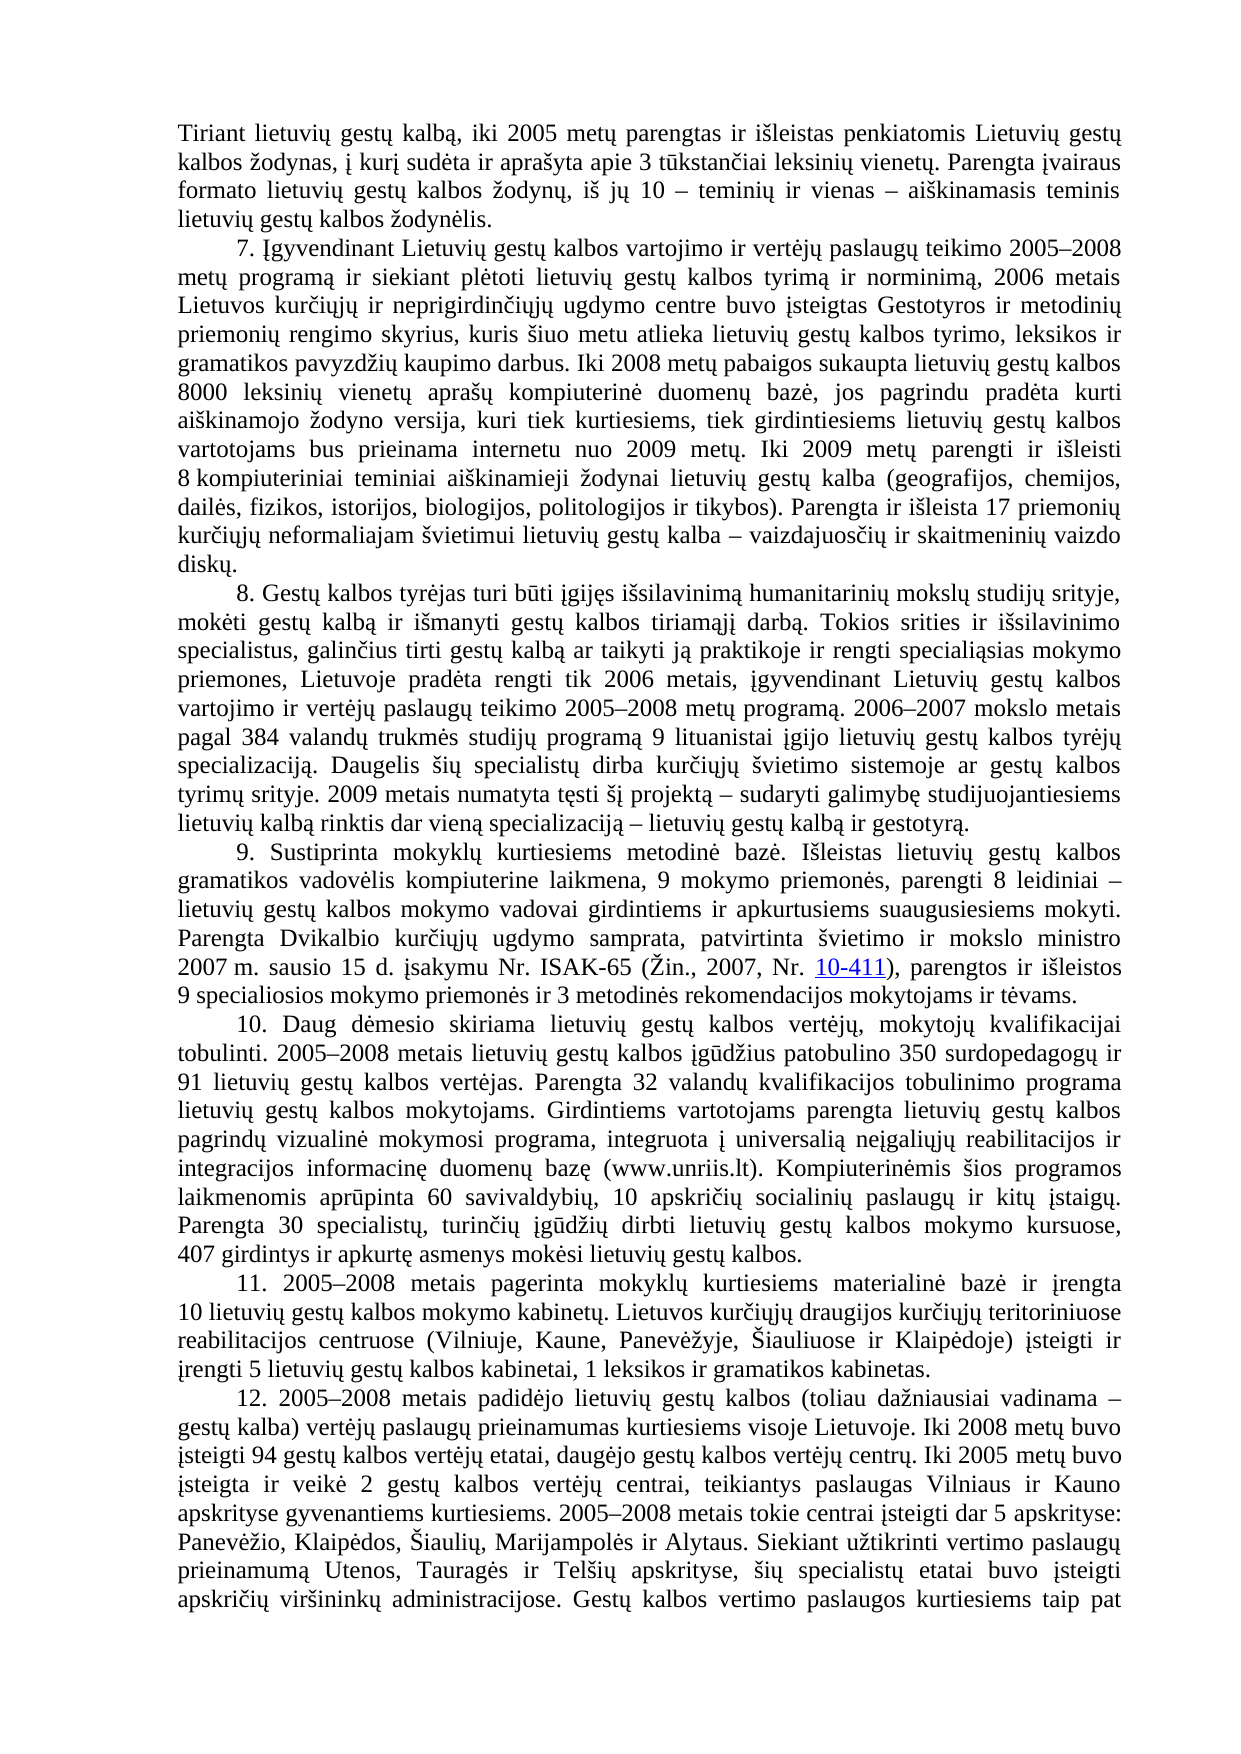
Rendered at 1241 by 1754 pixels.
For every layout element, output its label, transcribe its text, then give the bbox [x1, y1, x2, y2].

text 7. Įgyvendinant Lietuvių gestų kalbos vartojimo ir vertėjų paslaugų teikimo 2005–2008 metų programą ir siekiant plėtoti lietuvių gestų kalbos tyrimą ir norminimą, 2006 metais Lietuvos kurčiųjų ir neprigirdinčiųjų ugdymo centre buvo įsteigtas Gestotyros ir metodinių priemonių rengimo skyrius, kuris šiuo metu atlieka lietuvių gestų kalbos tyrimo, leksikos ir gramatikos pavyzdžių kaupimo darbus. Iki 2008 metų pabaigos sukaupta lietuvių gestų kalbos 8000 leksinių vienetų aprašų kompiuterinė duomenų bazė, jos pagrindu pradėta kurti aiškinamojo žodyno versija, kuri tiek kurtiesiems, tiek girdintiesiems lietuvių gestų kalbos vartotojams bus prieinama internetu nuo 2009 metų. Iki 2009 metų parengti ir išleisti 8 kompiuteriniai teminiai aiškinamieji žodynai lietuvių gestų kalba (geografijos, chemijos, dailės, fizikos, istorijos, biologijos, politologijos ir tikybos). Parengta ir išleista 17 priemonių kurčiųjų neformaliajam švietimui lietuvių gestų kalba – vaizdajuosčių ir skaitmeninių vaizdo diskų. [177, 233, 1122, 578]
text 10. Daug dėmesio skiriama lietuvių gestų kalbos vertėjų, mokytojų kvalifikacijai tobulinti. 2005–2008 metais lietuvių gestų kalbos įgūdžius patobulino 350 surdopedagogų ir 91 lietuvių gestų kalbos vertėjas. Parengta 32 valandų kvalifikacijos tobulinimo programa lietuvių gestų kalbos mokytojams. Girdintiems vartotojams parengta lietuvių gestų kalbos pagrindų vizualinė mokymosi programa, integruota į universalią neįgaliųjų reabilitacijos ir integracijos informacinę duomenų bazę (www.unriis.lt). Kompiuterinėmis šios programos laikmenomis aprūpinta 60 savivaldybių, 10 apskričių socialinių paslaugų ir kitų įstaigų. Parengta 30 specialistų, turinčių įgūdžių dirbti lietuvių gestų kalbos mokymo kursuose, 407 girdintys ir apkurtę asmenys mokėsi lietuvių gestų kalbos. [177, 1009, 1122, 1268]
text 11. 2005–2008 metais pagerinta mokyklų kurtiesiems materialinė bazė ir įrengta 10 lietuvių gestų kalbos mokymo kabinetų. Lietuvos kurčiųjų draugijos kurčiųjų teritoriniuose reabilitacijos centruose (Vilniuje, Kaune, Panevėžyje, Šiauliuose ir Klaipėdoje) įsteigti ir įrengti 5 lietuvių gestų kalbos kabinetai, 1 leksikos ir gramatikos kabinetas. [177, 1268, 1122, 1383]
text Tiriant lietuvių gestų kalbą, iki 2005 metų parengtas ir išleistas penkiatomis Lietuvių gestų kalbos žodynas, į kurį sudėta ir aprašyta apie 3 tūkstančiai leksinių vienetų. Parengta įvairaus formato lietuvių gestų kalbos žodynų, iš jų 10 – teminių ir vienas – aiškinamasis teminis lietuvių gestų kalbos žodynėlis. [177, 118, 1122, 233]
text 9. Sustiprinta mokyklų kurtiesiems metodinė bazė. Išleistas lietuvių gestų kalbos gramatikos vadovėlis kompiuterine laikmena, 9 mokymo priemonės, parengti 8 leidiniai – lietuvių gestų kalbos mokymo vadovai girdintiems ir apkurtusiems suaugusiesiems mokyti. Parengta Dvikalbio kurčiųjų ugdymo samprata, patvirtinta švietimo ir mokslo ministro 2007 m. sausio 15 d. įsakymu Nr. ISAK-65 (Žin., 2007, Nr. 10-411), parengtos ir išleistos 9 specialiosios mokymo priemonės ir 3 metodinės rekomendacijos mokytojams ir tėvams. [177, 837, 1122, 1009]
text 12. 2005–2008 metais padidėjo lietuvių gestų kalbos (toliau dažniausiai vadinama – gestų kalba) vertėjų paslaugų prieinamumas kurtiesiems visoje Lietuvoje. Iki 2008 metų buvo įsteigti 94 gestų kalbos vertėjų etatai, daugėjo gestų kalbos vertėjų centrų. Iki 2005 metų buvo įsteigta ir veikė 2 gestų kalbos vertėjų centrai, teikiantys paslaugas Vilniaus ir Kauno apskrityse gyvenantiems kurtiesiems. 2005–2008 metais tokie centrai įsteigti dar 5 apskrityse: Panevėžio, Klaipėdos, Šiaulių, Marijampolės ir Alytaus. Siekiant užtikrinti vertimo paslaugų prieinamumą Utenos, Tauragės ir Telšių apskrityse, šių specialistų etatai buvo įsteigti apskričių viršininkų administracijose. Gestų kalbos vertimo paslaugos kurtiesiems taip pat [177, 1383, 1122, 1613]
text 8. Gestų kalbos tyrėjas turi būti įgijęs išsilavinimą humanitarinių mokslų studijų srityje, mokėti gestų kalbą ir išmanyti gestų kalbos tiriamąjį darbą. Tokios srities ir išsilavinimo specialistus, galinčius tirti gestų kalbą ar taikyti ją praktikoje ir rengti specialiąsias mokymo priemones, Lietuvoje pradėta rengti tik 2006 metais, įgyvendinant Lietuvių gestų kalbos vartojimo ir vertėjų paslaugų teikimo 2005–2008 metų programą. 2006–2007 mokslo metais pagal 384 valandų trukmės studijų programą 9 lituanistai įgijo lietuvių gestų kalbos tyrėjų specializaciją. Daugelis šių specialistų dirba kurčiųjų švietimo sistemoje ar gestų kalbos tyrimų srityje. 2009 metais numatyta tęsti šį projektą – sudaryti galimybę studijuojantiesiems lietuvių kalbą rinktis dar vieną specializaciją – lietuvių gestų kalbą ir gestotyrą. [177, 578, 1122, 837]
